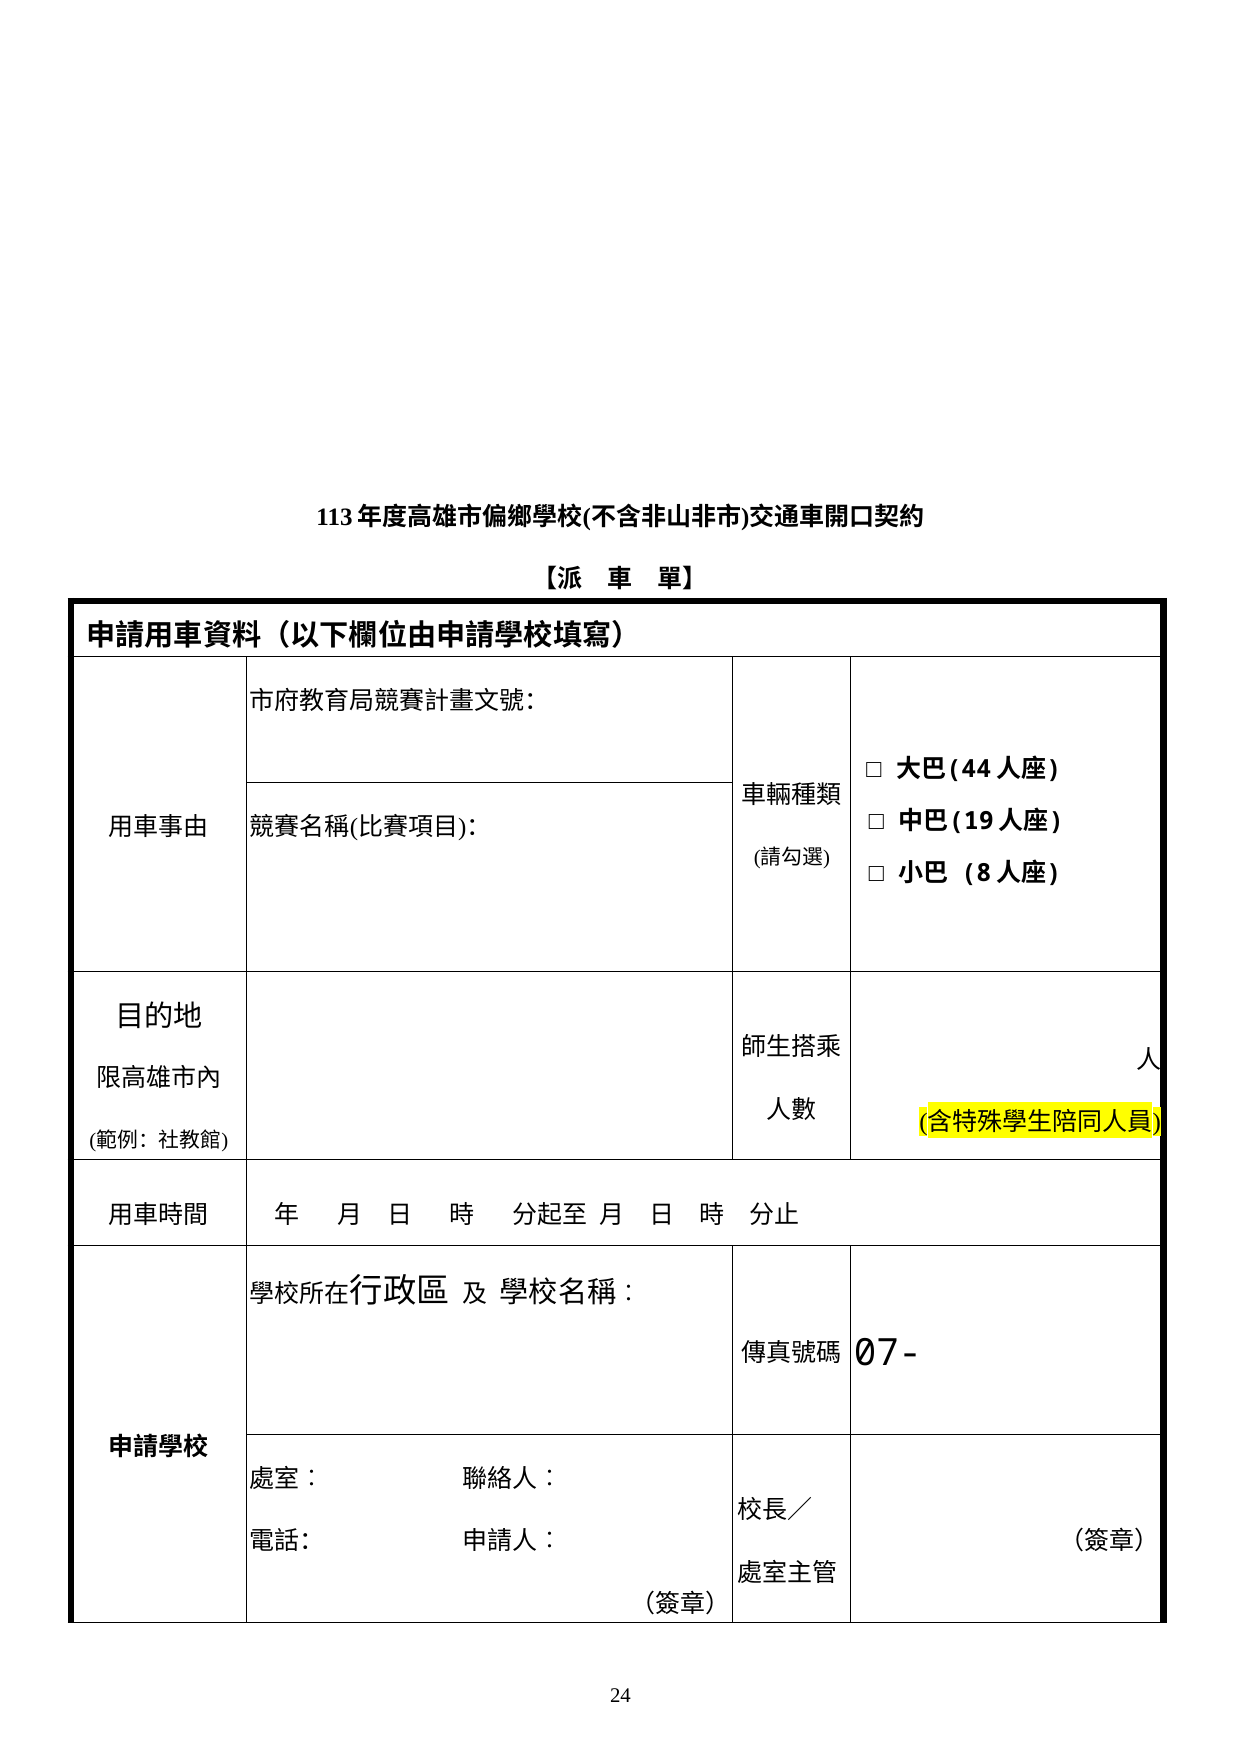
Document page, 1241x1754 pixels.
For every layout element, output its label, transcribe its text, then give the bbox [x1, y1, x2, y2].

table_header 申請用車資料（以下欄位由申請學校填寫） [74, 604, 1160, 656]
table_cell 07- [851, 1246, 1160, 1434]
table_cell 年 月 日 時 分起至 月 日 時 分止 [247, 1160, 1160, 1245]
table_cell 校長／ 處室主管 [733, 1435, 850, 1622]
table_cell 用車時間 [74, 1160, 246, 1245]
table_cell 師生搭乘人數 [733, 972, 850, 1159]
table_cell 申請學校 [74, 1246, 246, 1622]
table_cell 處室︰ 聯絡人︰ 電話： 申請人︰ （簽章） [247, 1435, 732, 1622]
table_cell 用車事由 [74, 657, 246, 971]
text 113年度高雄市偏鄉學校(不含非山非市)交通車開口契約 [112, 473, 1128, 535]
table_cell □ 大巴(44人座) □ 中巴(19人座) □ 小巴 (8人座) [851, 657, 1160, 971]
table_cell 目的地 限高雄市內 (範例：社教館) [74, 972, 246, 1159]
table_cell 人 (含特殊學生陪同人員) [851, 972, 1160, 1159]
table_cell （簽章） [851, 1435, 1160, 1622]
table_cell 學校所在行政區 及 學校名稱︰ [247, 1246, 732, 1434]
table_cell 車輛種類 (請勾選) [733, 657, 850, 971]
table_cell 傳真號碼 [733, 1246, 850, 1434]
table_cell [247, 972, 732, 1159]
text 【派 車 單】 [112, 535, 1128, 598]
table_cell 市府教育局競賽計畫文號： [247, 657, 732, 782]
table_cell 競賽名稱(比賽項目)： [247, 783, 732, 971]
